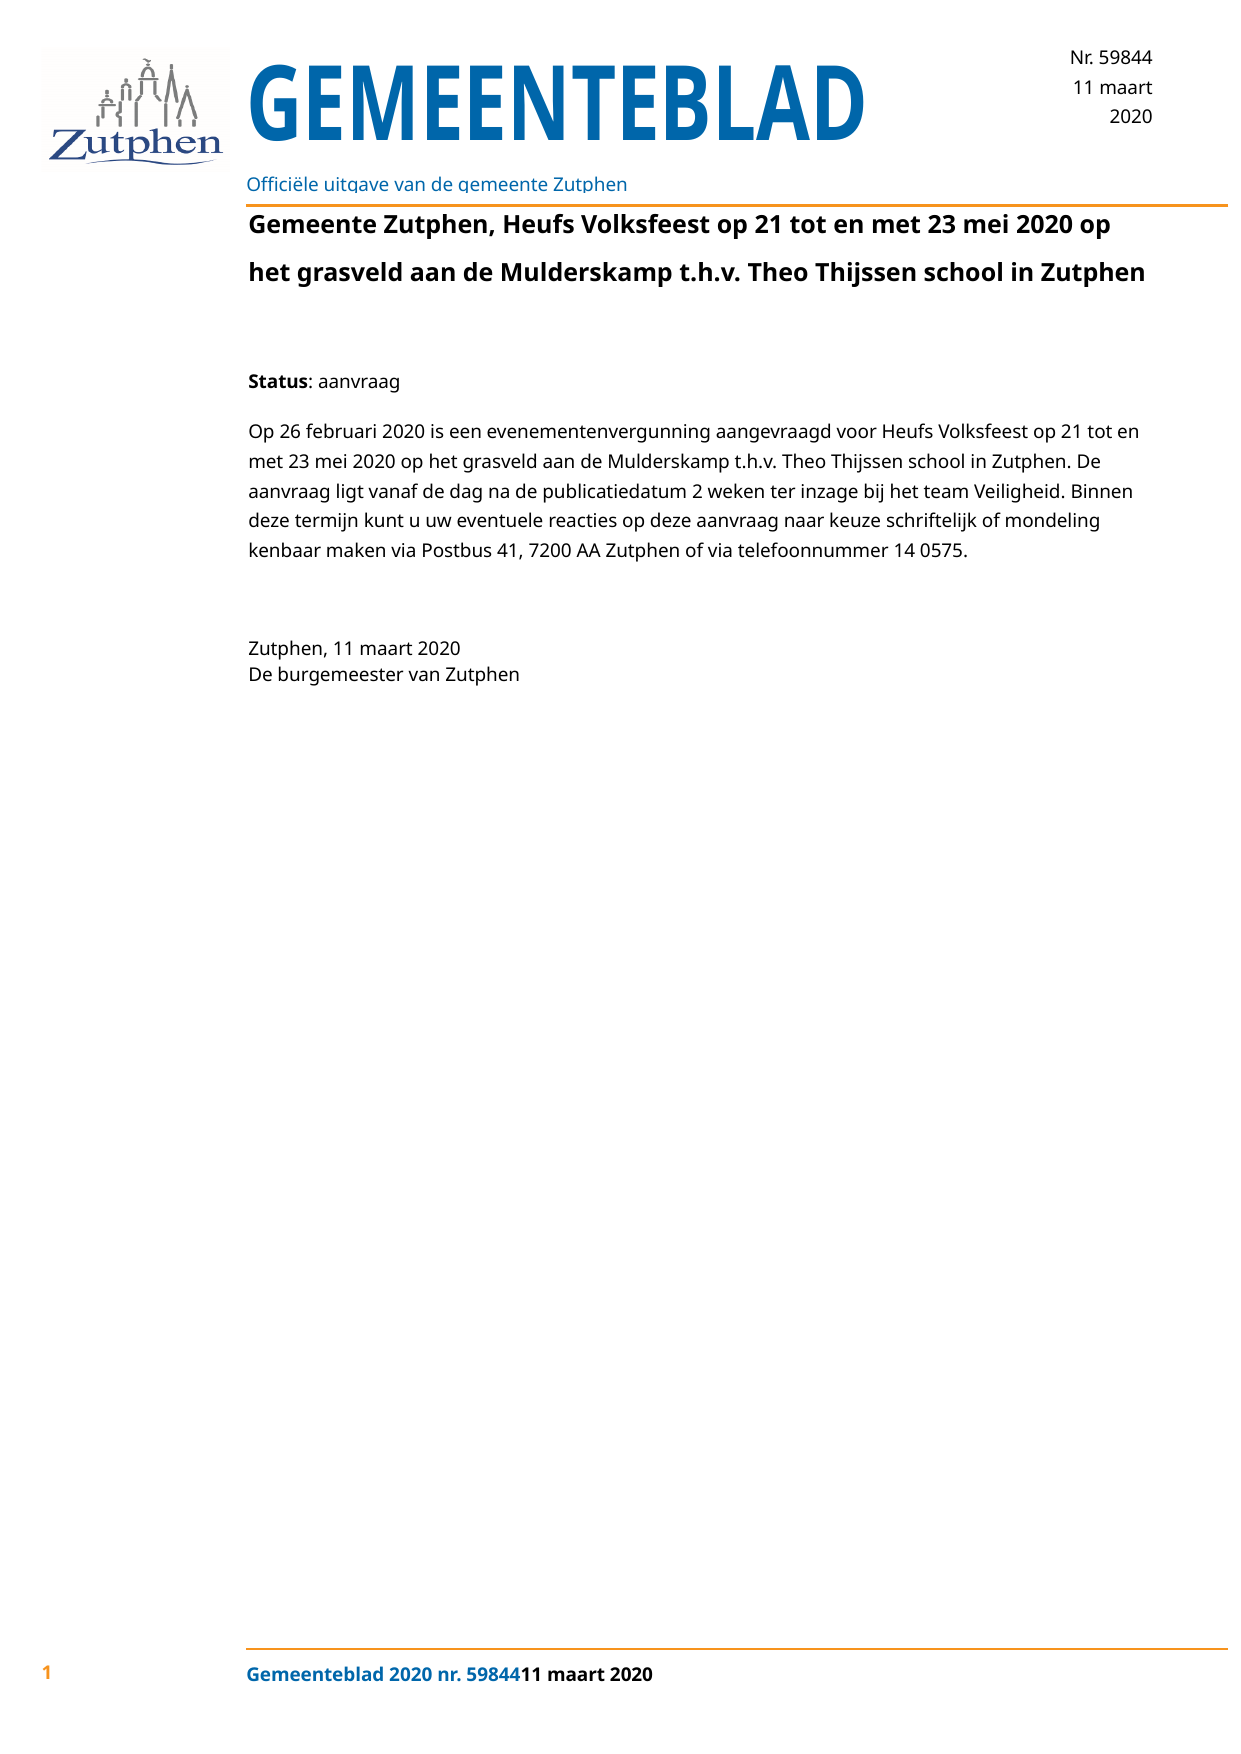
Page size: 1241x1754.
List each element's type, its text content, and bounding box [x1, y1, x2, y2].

text Status: aanvraag [248, 368, 1152, 394]
text Gemeente Zutphen, Heufs Volksfeest op 21 tot en met 23 mei 2020 op het grasveld aan de Mulderskamp t.h.v. Theo Thijssen school in Zutphen [248, 207, 1152, 288]
text Op 26 februari 2020 is een evenementenvergunning aangevraagd voor Heufs Volksfeest op 21 tot en met 23 mei 2020 op het grasveld aan de Mulderskamp t.h.v. Theo Thijssen school in Zutphen. De aanvraag ligt vanaf de dag na de publicatiedatum 2 weken ter inzage bij het team Veiligheid. Binnen deze termijn kunt u uw eventuele reacties op deze aanvraag naar keuze schriftelijk of mondeling kenbaar maken via Postbus 41, 7200 AA Zutphen of via telefoonnummer 14 0575. [248, 419, 1152, 563]
text Zutphen, 11 maart 2020 [248, 635, 1152, 661]
text De burgemeester van Zutphen [248, 661, 1152, 687]
picture [41, 47, 231, 172]
